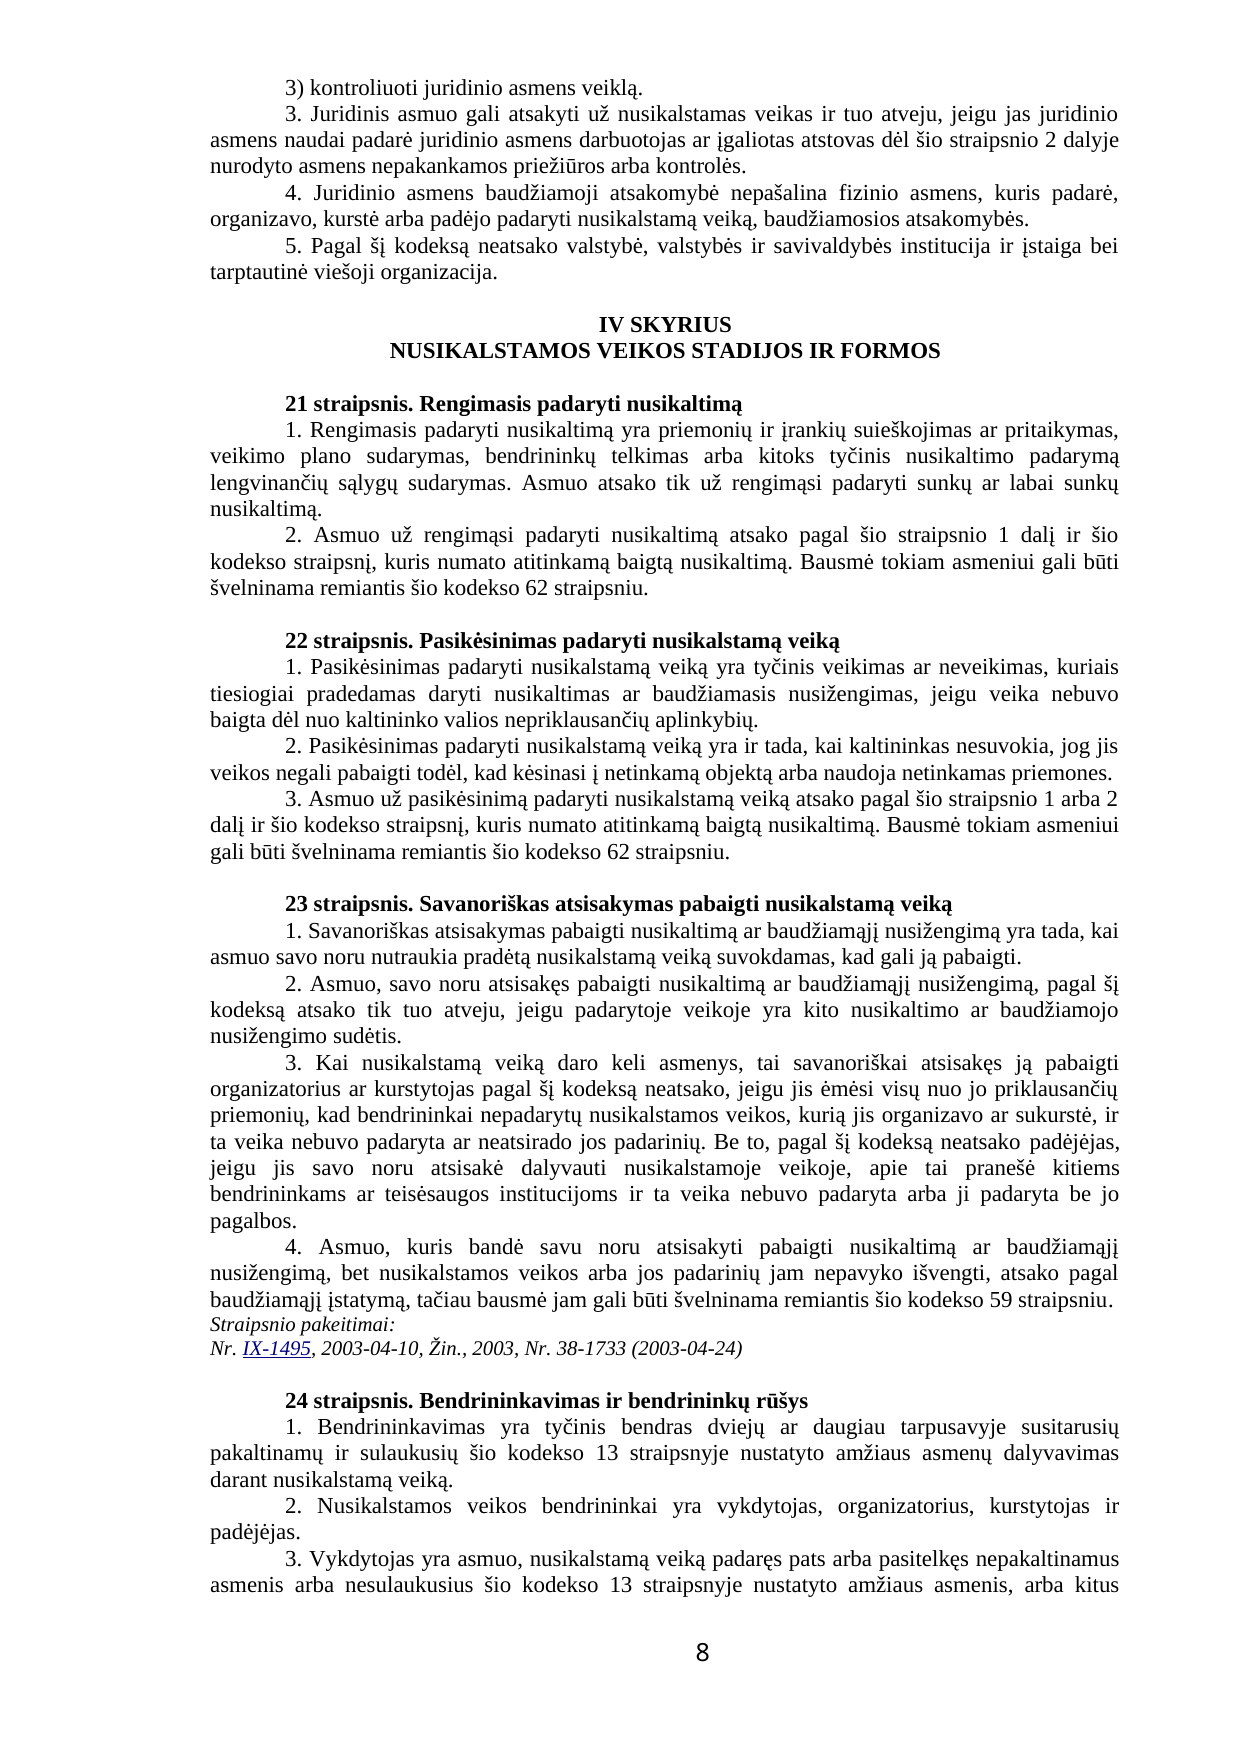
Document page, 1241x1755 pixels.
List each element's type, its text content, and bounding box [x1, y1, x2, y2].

text 22 straipsnis. Pasikėsinimas padaryti nusikalstamą veiką [210, 627, 1120, 653]
text 3. Kai nusikalstamą veiką daro keli asmenys, tai savanoriškai atsisakęs ją pabaigti organizatorius ar kurstytojas pagal šį kodeksą neatsako, jeigu jis ėmėsi visų nuo jo priklausančių priemonių, kad bendrininkai nepadarytų nusikalstamos veikos, kurią jis organizavo ar sukurstė, ir ta veika nebuvo padaryta ar neatsirado jos padarinių. Be to, pagal šį kodeksą neatsako padėjėjas, jeigu jis savo noru atsisakė dalyvauti nusikalstamoje veikoje, apie tai pranešė kitiems bendrininkams ar teisėsaugos institucijoms ir ta veika nebuvo padaryta arba ji padaryta be jo pagalbos. [210, 1049, 1120, 1233]
text NUSIKALSTAMOS VEIKOS STADIJOS IR FORMOS [210, 337, 1120, 363]
text 5. Pagal šį kodeksą neatsako valstybė, valstybės ir savivaldybės institucija ir įstaiga bei tarptautinė viešoji organizacija. [210, 232, 1120, 284]
text 2. Nusikalstamos veikos bendrininkai yra vykdytojas, organizatorius, kurstytojas ir padėjėjas. [210, 1492, 1120, 1545]
text 3) kontroliuoti juridinio asmens veiklą. [210, 73, 1120, 100]
text 3. Juridinis asmuo gali atsakyti už nusikalstamas veikas ir tuo atveju, jeigu jas juridinio asmens naudai padarė juridinio asmens darbuotojas ar įgaliotas atstovas dėl šio straipsnio 2 dalyje nurodyto asmens nepakankamos priežiūros arba kontrolės. [210, 100, 1120, 179]
subtitle IV SKYRIUS [210, 311, 1120, 337]
text 3. Vykdytojas yra asmuo, nusikalstamą veiką padaręs pats arba pasitelkęs nepakaltinamus asmenis arba nesulaukusius šio kodekso 13 straipsnyje nustatyto amžiaus asmenis, arba kitus [210, 1545, 1120, 1597]
text Straipsnio pakeitimai: [210, 1312, 1120, 1336]
text 21 straipsnis. Rengimasis padaryti nusikaltimą [210, 390, 1120, 416]
text 1. Pasikėsinimas padaryti nusikalstamą veiką yra tyčinis veikimas ar neveikimas, kuriais tiesiogiai pradedamas daryti nusikaltimas ar baudžiamasis nusižengimas, jeigu veika nebuvo baigta dėl nuo kaltininko valios nepriklausančių aplinkybių. [210, 653, 1120, 732]
text 3. Asmuo už pasikėsinimą padaryti nusikalstamą veiką atsako pagal šio straipsnio 1 arba 2 dalį ir šio kodekso straipsnį, kuris numato atitinkamą baigtą nusikaltimą. Bausmė tokiam asmeniui gali būti švelninama remiantis šio kodekso 62 straipsniu. [210, 785, 1120, 864]
text 2. Pasikėsinimas padaryti nusikalstamą veiką yra ir tada, kai kaltininkas nesuvokia, jog jis veikos negali pabaigti todėl, kad kėsinasi į netinkamą objektą arba naudoja netinkamas priemones. [210, 732, 1120, 785]
text 1. Bendrininkavimas yra tyčinis bendras dviejų ar daugiau tarpusavyje susitarusių pakaltinamų ir sulaukusių šio kodekso 13 straipsnyje nustatyto amžiaus asmenų dalyvavimas darant nusikalstamą veiką. [210, 1413, 1120, 1492]
text 2. Asmuo už rengimąsi padaryti nusikaltimą atsako pagal šio straipsnio 1 dalį ir šio kodekso straipsnį, kuris numato atitinkamą baigtą nusikaltimą. Bausmė tokiam asmeniui gali būti švelninama remiantis šio kodekso 62 straipsniu. [210, 522, 1120, 601]
text 4. Juridinio asmens baudžiamoji atsakomybė nepašalina fizinio asmens, kuris padarė, organizavo, kurstė arba padėjo padaryti nusikalstamą veiką, baudžiamosios atsakomybės. [210, 179, 1120, 232]
text 1. Rengimasis padaryti nusikaltimą yra priemonių ir įrankių suieškojimas ar pritaikymas, veikimo plano sudarymas, bendrininkų telkimas arba kitoks tyčinis nusikaltimo padarymą lengvinančių sąlygų sudarymas. Asmuo atsako tik už rengimąsi padaryti sunkų ar labai sunkų nusikaltimą. [210, 416, 1120, 522]
text 1. Savanoriškas atsisakymas pabaigti nusikaltimą ar baudžiamąjį nusižengimą yra tada, kai asmuo savo noru nutraukia pradėtą nusikalstamą veiką suvokdamas, kad gali ją pabaigti. [210, 917, 1120, 969]
text 4. Asmuo, kuris bandė savu noru atsisakyti pabaigti nusikaltimą ar baudžiamąjį nusižengimą, bet nusikalstamos veikos arba jos padarinių jam nepavyko išvengti, atsako pagal baudžiamąjį įstatymą, tačiau bausmė jam gali būti švelninama remiantis šio kodekso 59 straipsniu. [210, 1233, 1120, 1312]
text 23 straipsnis. Savanoriškas atsisakymas pabaigti nusikalstamą veiką [210, 891, 1120, 917]
text Nr. IX-1495, 2003-04-10, Žin., 2003, Nr. 38-1733 (2003-04-24) [210, 1336, 1120, 1360]
text 2. Asmuo, savo noru atsisakęs pabaigti nusikaltimą ar baudžiamąjį nusižengimą, pagal šį kodeksą atsako tik tuo atveju, jeigu padarytoje veikoje yra kito nusikaltimo ar baudžiamojo nusižengimo sudėtis. [210, 969, 1120, 1049]
text 24 straipsnis. Bendrininkavimas ir bendrininkų rūšys [210, 1387, 1120, 1413]
